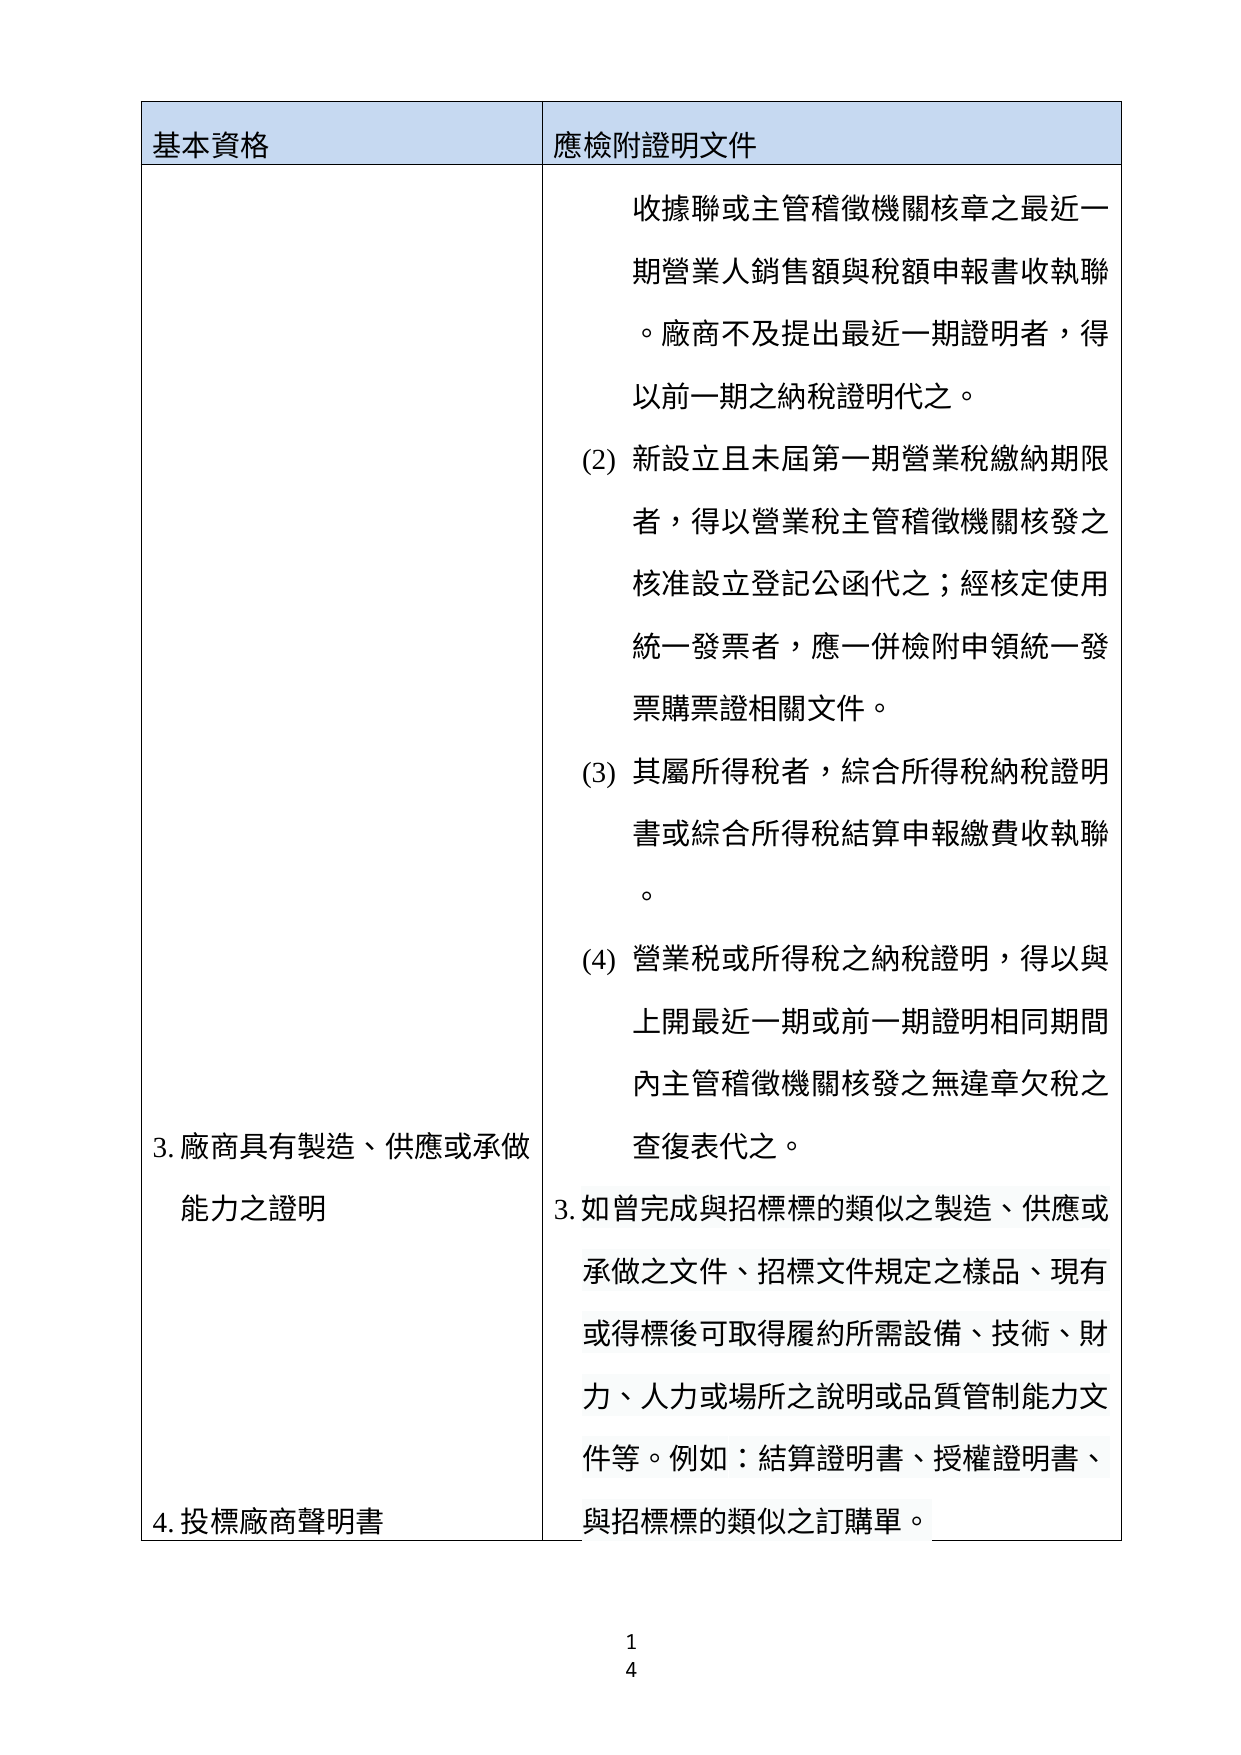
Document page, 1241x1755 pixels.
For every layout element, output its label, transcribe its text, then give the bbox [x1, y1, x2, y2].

table_header 基本資格 [142, 102, 542, 164]
table_cell 依公司法設立之公司、登記有案之財團法人、社團法人、商號、行號 廠商納稅之證明 廠商具有製造、供應或承做能力之證明 投標廠商聲明書 [142, 165, 542, 1540]
table_header 應檢附證明文件 [543, 102, 1121, 164]
table_cell 廠商設立或登記之證明，如公司登記或商業登記證明文件、非屬營利事業之法人、機構或團體依法須辦理設立登記之證明文件、許可登記證明文件、立案證明或其他由政府機關或其授權機構核發該廠商係合法登記或設立之證明文件。證明文件得以列印公開於目的事業主管機關網站之資料代之。 納稅證明文件： 其屬營業稅證明者，為營業稅繳款書收據聯或主管稽徵機關核章之最近一期營業人銷售額與稅額申報書收執聯。廠商不及提出最近一期證明者，得以前一期之納稅證明代之。 新設立且未屆第一期營業稅繳納期限者，得以營業稅主管稽徵機關核發之核准設立登記公函代之；經核定使用統一發票者，應一併檢附申領統一發票購票證相關文件。 其屬所得稅者，綜合所得稅納稅證明書或綜合所得稅結算申報繳費收執聯。 營業税或所得稅之納稅證明，得以與上開最近一期或前一期證明相同期間內主管稽徵機關核發之無違章欠稅之查復表代之。 如曾完成與招標標的類似之製造、供應或承做之文件、招標文件規定之樣品、現有或得標後可取得履約所需設備、技術、財力、人力或場所之說明或品質管制能力文件等。例如：結算證明書、授權證明書、與招標標的類似之訂購單。 檢附投標廠商聲明書（由投標須知附件一-廠商投標文件產生系統中登錄填寫並列印出紙本）。 [543, 165, 1121, 1540]
